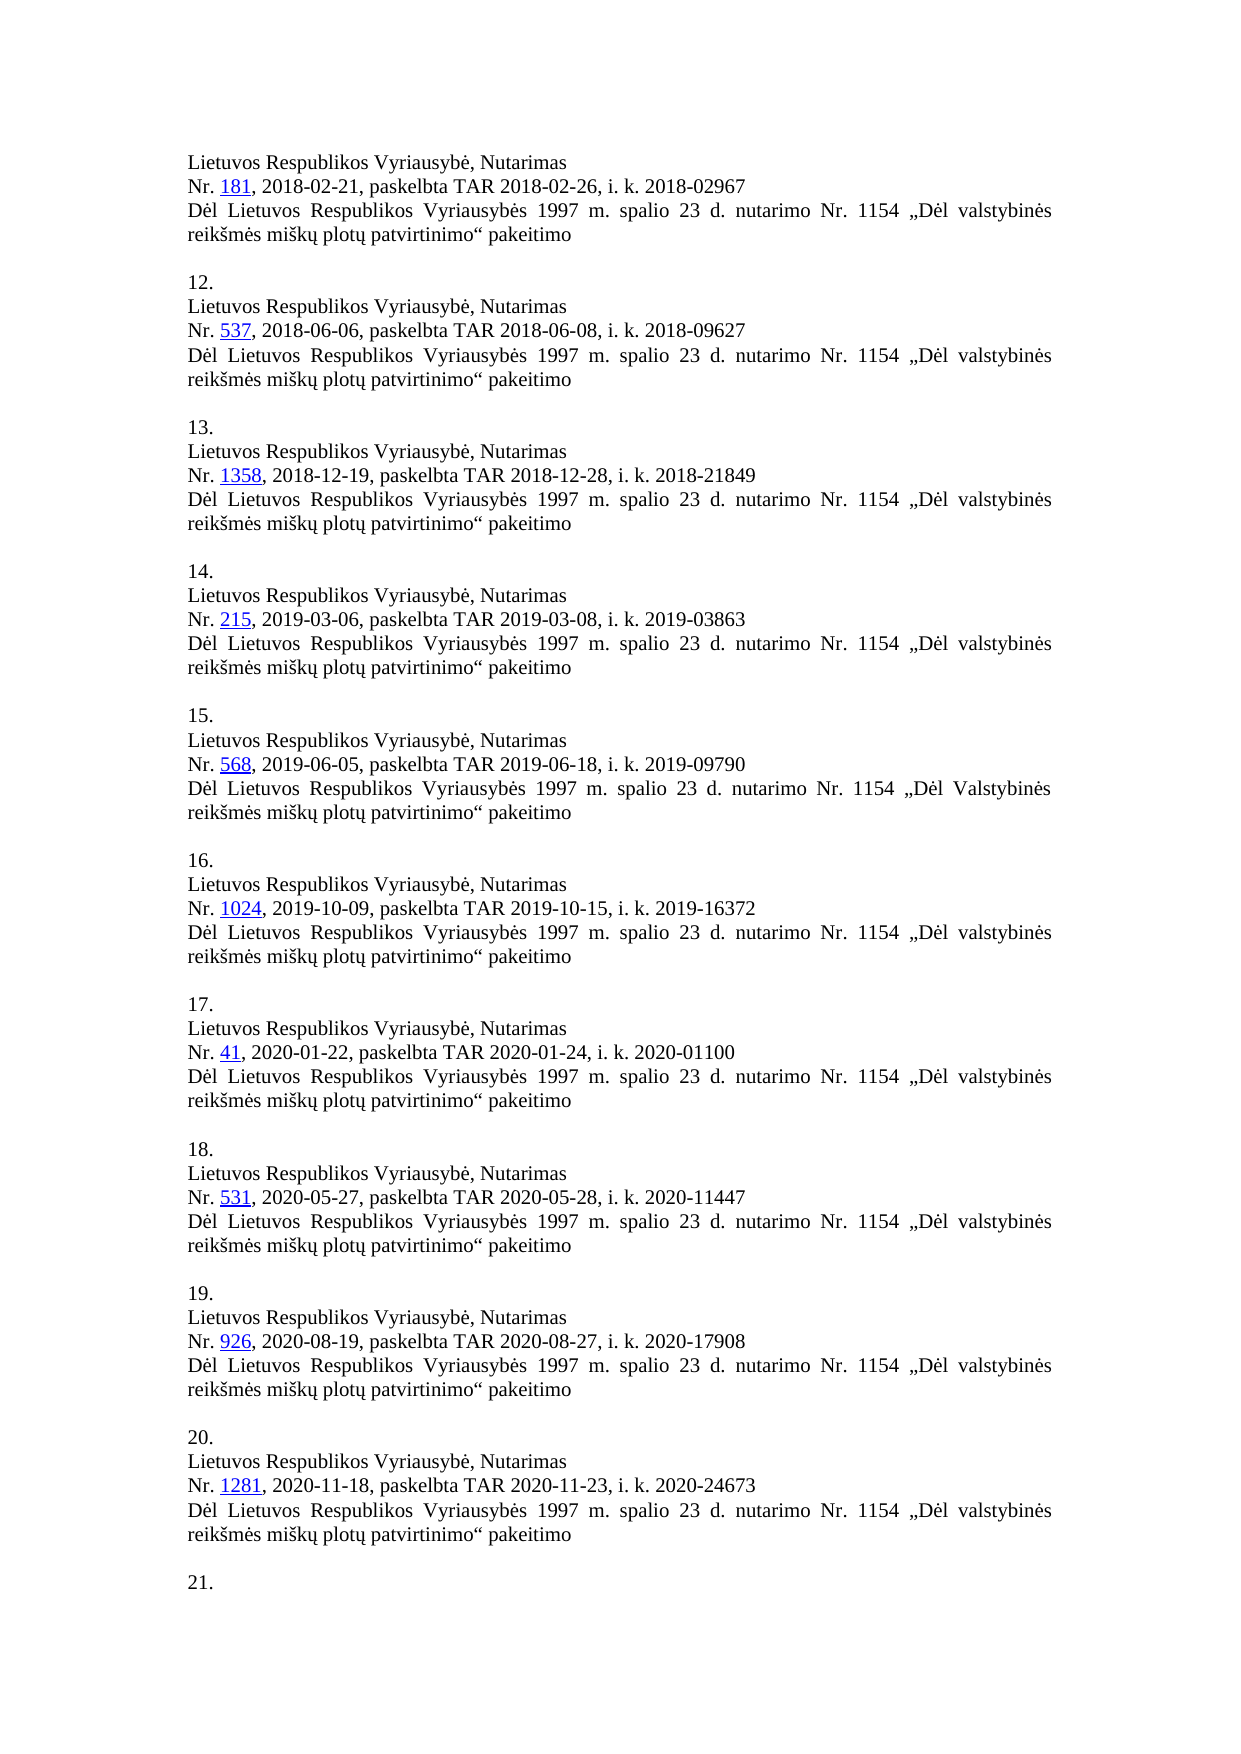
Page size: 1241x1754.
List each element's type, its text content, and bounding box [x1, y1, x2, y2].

text 15. [187, 703, 1053, 727]
text Dėl Lietuvos Respublikos Vyriausybės 1997 m. spalio 23 d. nutarimo Nr. 1154 „Dėl valstybinės reikšmės miškų plotų patvirtinimo“ pakeitimo [187, 487, 1053, 535]
text Dėl Lietuvos Respublikos Vyriausybės 1997 m. spalio 23 d. nutarimo Nr. 1154 „Dėl valstybinės reikšmės miškų plotų patvirtinimo“ pakeitimo [187, 342, 1053, 391]
text Nr. 1024, 2019-10-09, paskelbta TAR 2019-10-15, i. k. 2019-16372 [187, 896, 1053, 920]
text Dėl Lietuvos Respublikos Vyriausybės 1997 m. spalio 23 d. nutarimo Nr. 1154 „Dėl Valstybinės reikšmės miškų plotų patvirtinimo“ pakeitimo [187, 776, 1053, 824]
text Dėl Lietuvos Respublikos Vyriausybės 1997 m. spalio 23 d. nutarimo Nr. 1154 „Dėl valstybinės reikšmės miškų plotų patvirtinimo“ pakeitimo [187, 1209, 1053, 1257]
text Dėl Lietuvos Respublikos Vyriausybės 1997 m. spalio 23 d. nutarimo Nr. 1154 „Dėl valstybinės reikšmės miškų plotų patvirtinimo“ pakeitimo [187, 920, 1053, 968]
text Dėl Lietuvos Respublikos Vyriausybės 1997 m. spalio 23 d. nutarimo Nr. 1154 „Dėl valstybinės reikšmės miškų plotų patvirtinimo“ pakeitimo [187, 631, 1053, 679]
text Nr. 531, 2020-05-27, paskelbta TAR 2020-05-28, i. k. 2020-11447 [187, 1185, 1053, 1209]
text Dėl Lietuvos Respublikos Vyriausybės 1997 m. spalio 23 d. nutarimo Nr. 1154 „Dėl valstybinės reikšmės miškų plotų patvirtinimo“ pakeitimo [187, 198, 1053, 246]
text Nr. 1281, 2020-11-18, paskelbta TAR 2020-11-23, i. k. 2020-24673 [187, 1473, 1053, 1497]
text 20. [187, 1425, 1053, 1449]
text Nr. 181, 2018-02-21, paskelbta TAR 2018-02-26, i. k. 2018-02967 [187, 174, 1053, 198]
text 19. [187, 1281, 1053, 1305]
text Lietuvos Respublikos Vyriausybė, Nutarimas [187, 150, 1053, 174]
text 12. [187, 270, 1053, 294]
text 16. [187, 848, 1053, 872]
text 21. [187, 1570, 1053, 1594]
text 18. [187, 1137, 1053, 1161]
text Lietuvos Respublikos Vyriausybė, Nutarimas [187, 1016, 1053, 1040]
text Lietuvos Respublikos Vyriausybė, Nutarimas [187, 439, 1053, 463]
text Nr. 41, 2020-01-22, paskelbta TAR 2020-01-24, i. k. 2020-01100 [187, 1040, 1053, 1064]
text Lietuvos Respublikos Vyriausybė, Nutarimas [187, 294, 1053, 318]
text Lietuvos Respublikos Vyriausybė, Nutarimas [187, 727, 1053, 752]
text Lietuvos Respublikos Vyriausybė, Nutarimas [187, 1305, 1053, 1329]
text Dėl Lietuvos Respublikos Vyriausybės 1997 m. spalio 23 d. nutarimo Nr. 1154 „Dėl valstybinės reikšmės miškų plotų patvirtinimo“ pakeitimo [187, 1497, 1053, 1546]
text Nr. 568, 2019-06-05, paskelbta TAR 2019-06-18, i. k. 2019-09790 [187, 752, 1053, 776]
text Lietuvos Respublikos Vyriausybė, Nutarimas [187, 872, 1053, 896]
text Lietuvos Respublikos Vyriausybė, Nutarimas [187, 583, 1053, 607]
text Nr. 215, 2019-03-06, paskelbta TAR 2019-03-08, i. k. 2019-03863 [187, 607, 1053, 631]
text Nr. 926, 2020-08-19, paskelbta TAR 2020-08-27, i. k. 2020-17908 [187, 1329, 1053, 1353]
text 14. [187, 559, 1053, 583]
text Lietuvos Respublikos Vyriausybė, Nutarimas [187, 1449, 1053, 1473]
text Nr. 537, 2018-06-06, paskelbta TAR 2018-06-08, i. k. 2018-09627 [187, 318, 1053, 342]
text Nr. 1358, 2018-12-19, paskelbta TAR 2018-12-28, i. k. 2018-21849 [187, 463, 1053, 487]
text Dėl Lietuvos Respublikos Vyriausybės 1997 m. spalio 23 d. nutarimo Nr. 1154 „Dėl valstybinės reikšmės miškų plotų patvirtinimo“ pakeitimo [187, 1064, 1053, 1112]
text 13. [187, 415, 1053, 439]
text Dėl Lietuvos Respublikos Vyriausybės 1997 m. spalio 23 d. nutarimo Nr. 1154 „Dėl valstybinės reikšmės miškų plotų patvirtinimo“ pakeitimo [187, 1353, 1053, 1401]
text 17. [187, 992, 1053, 1016]
text Lietuvos Respublikos Vyriausybė, Nutarimas [187, 1161, 1053, 1185]
